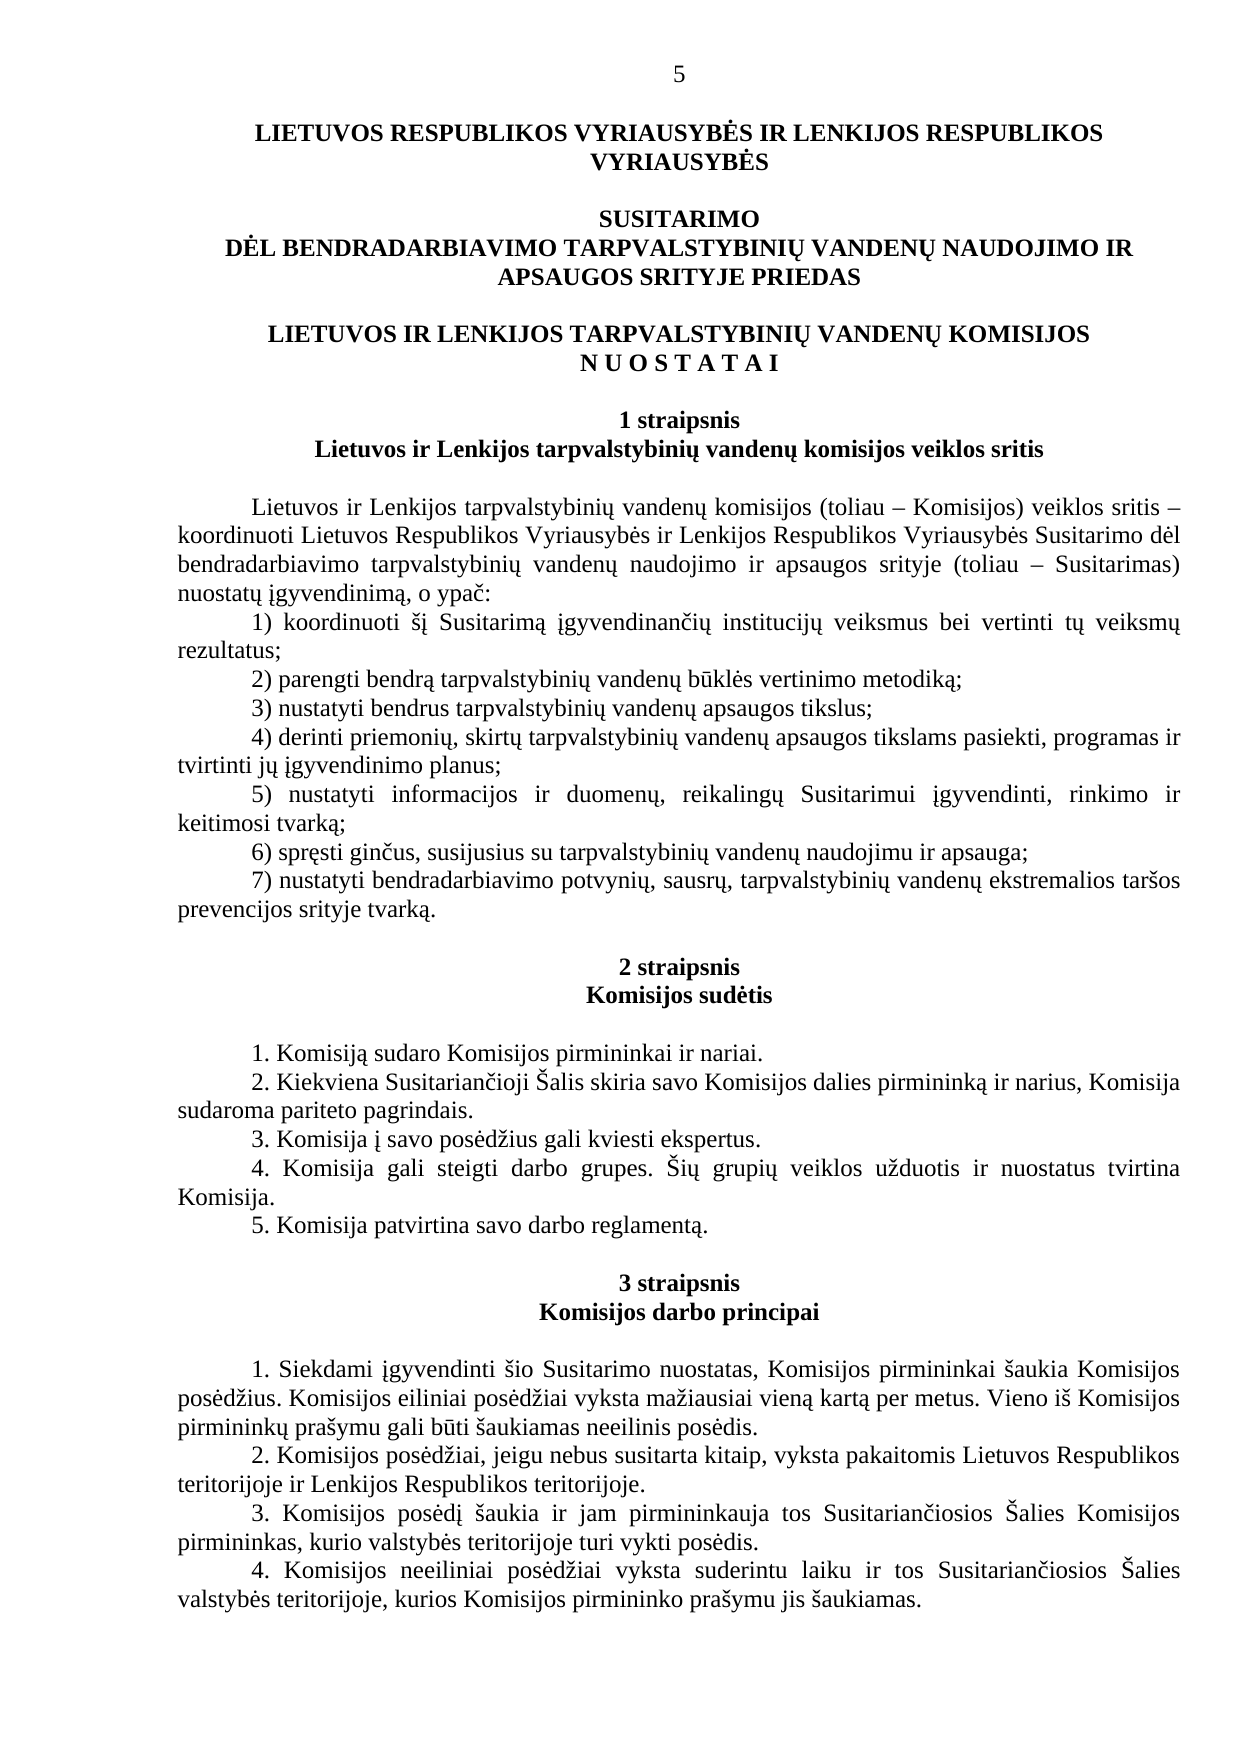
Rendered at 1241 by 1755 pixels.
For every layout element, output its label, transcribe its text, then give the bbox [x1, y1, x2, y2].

text Komisijos sudėtis [177, 981, 1181, 1009]
text 2) parengti bendrą tarpvalstybinių vandenų būklės vertinimo metodiką; [177, 664, 1181, 693]
text 1 straipsnis [177, 406, 1181, 434]
text 4) derinti priemonių, skirtų tarpvalstybinių vandenų apsaugos tikslams pasiekti, programas ir tvirtinti jų įgyvendinimo planus; [177, 722, 1181, 779]
text Lietuvos ir Lenkijos tarpvalstybinių vandenų komisijos veiklos sritis [177, 434, 1181, 463]
text 2 straipsnis [177, 952, 1181, 981]
text LIETUVOS IR LENKIJOS TARPVALSTYBINIŲ VANDENŲ KOMISIJOS [177, 319, 1181, 348]
text 1) koordinuoti šį Susitarimą įgyvendinančių institucijų veiksmus bei vertinti tų veiksmų rezultatus; [177, 607, 1181, 664]
text 4. Komisija gali steigti darbo grupes. Šių grupių veiklos užduotis ir nuostatus tvirtina Komisija. [177, 1153, 1181, 1211]
text Komisijos darbo principai [177, 1297, 1181, 1326]
text 7) nustatyti bendradarbiavimo potvynių, sausrų, tarpvalstybinių vandenų ekstremalios taršos prevencijos srityje tvarką. [177, 866, 1181, 923]
text 5) nustatyti informacijos ir duomenų, reikalingų Susitarimui įgyvendinti, rinkimo ir keitimosi tvarką; [177, 779, 1181, 837]
text 1. Komisiją sudaro Komisijos pirmininkai ir nariai. [177, 1038, 1181, 1067]
text 3. Komisijos posėdį šaukia ir jam pirmininkauja tos Susitariančiosios Šalies Komisijos pirmininkas, kurio valstybės teritorijoje turi vykti posėdis. [177, 1498, 1181, 1556]
text Lietuvos ir Lenkijos tarpvalstybinių vandenų komisijos (toliau – Komisijos) veiklos sritis – koordinuoti Lietuvos Respublikos Vyriausybės ir Lenkijos Respublikos Vyriausybės Susitarimo dėl bendradarbiavimo tarpvalstybinių vandenų naudojimo ir apsaugos srityje (toliau – Susitarimas) nuostatų įgyvendinimą, o ypač: [177, 492, 1181, 607]
text 3 straipsnis [177, 1268, 1181, 1297]
text 6) spręsti ginčus, susijusius su tarpvalstybinių vandenų naudojimu ir apsauga; [177, 837, 1181, 866]
text LIETUVOS RESPUBLIKOS VYRIAUSYBĖS IR LENKIJOS RESPUBLIKOS VYRIAUSYBĖS [177, 118, 1181, 176]
text 2. Kiekviena Susitariančioji Šalis skiria savo Komisijos dalies pirmininką ir narius, Komisija sudaroma pariteto pagrindais. [177, 1067, 1181, 1124]
text 3. Komisija į savo posėdžius gali kviesti ekspertus. [177, 1124, 1181, 1153]
text 3) nustatyti bendrus tarpvalstybinių vandenų apsaugos tikslus; [177, 693, 1181, 722]
text 4. Komisijos neeiliniai posėdžiai vyksta suderintu laiku ir tos Susitariančiosios Šalies valstybės teritorijoje, kurios Komisijos pirmininko prašymu jis šaukiamas. [177, 1556, 1181, 1613]
text SUSITARIMO [177, 204, 1181, 233]
text 2. Komisijos posėdžiai, jeigu nebus susitarta kitaip, vyksta pakaitomis Lietuvos Respublikos teritorijoje ir Lenkijos Respublikos teritorijoje. [177, 1441, 1181, 1498]
text 5. Komisija patvirtina savo darbo reglamentą. [177, 1211, 1181, 1239]
text 1. Siekdami įgyvendinti šio Susitarimo nuostatas, Komisijos pirmininkai šaukia Komisijos posėdžius. Komisijos eiliniai posėdžiai vyksta mažiausiai vieną kartą per metus. Vieno iš Komisijos pirmininkų prašymu gali būti šaukiamas neeilinis posėdis. [177, 1354, 1181, 1441]
text DĖL BENDRADARBIAVIMO TARPVALSTYBINIŲ VANDENŲ NAUDOJIMO IR APSAUGOS SRITYJE PRIEDAS [177, 233, 1181, 291]
text NUOSTATAI [177, 348, 1181, 377]
